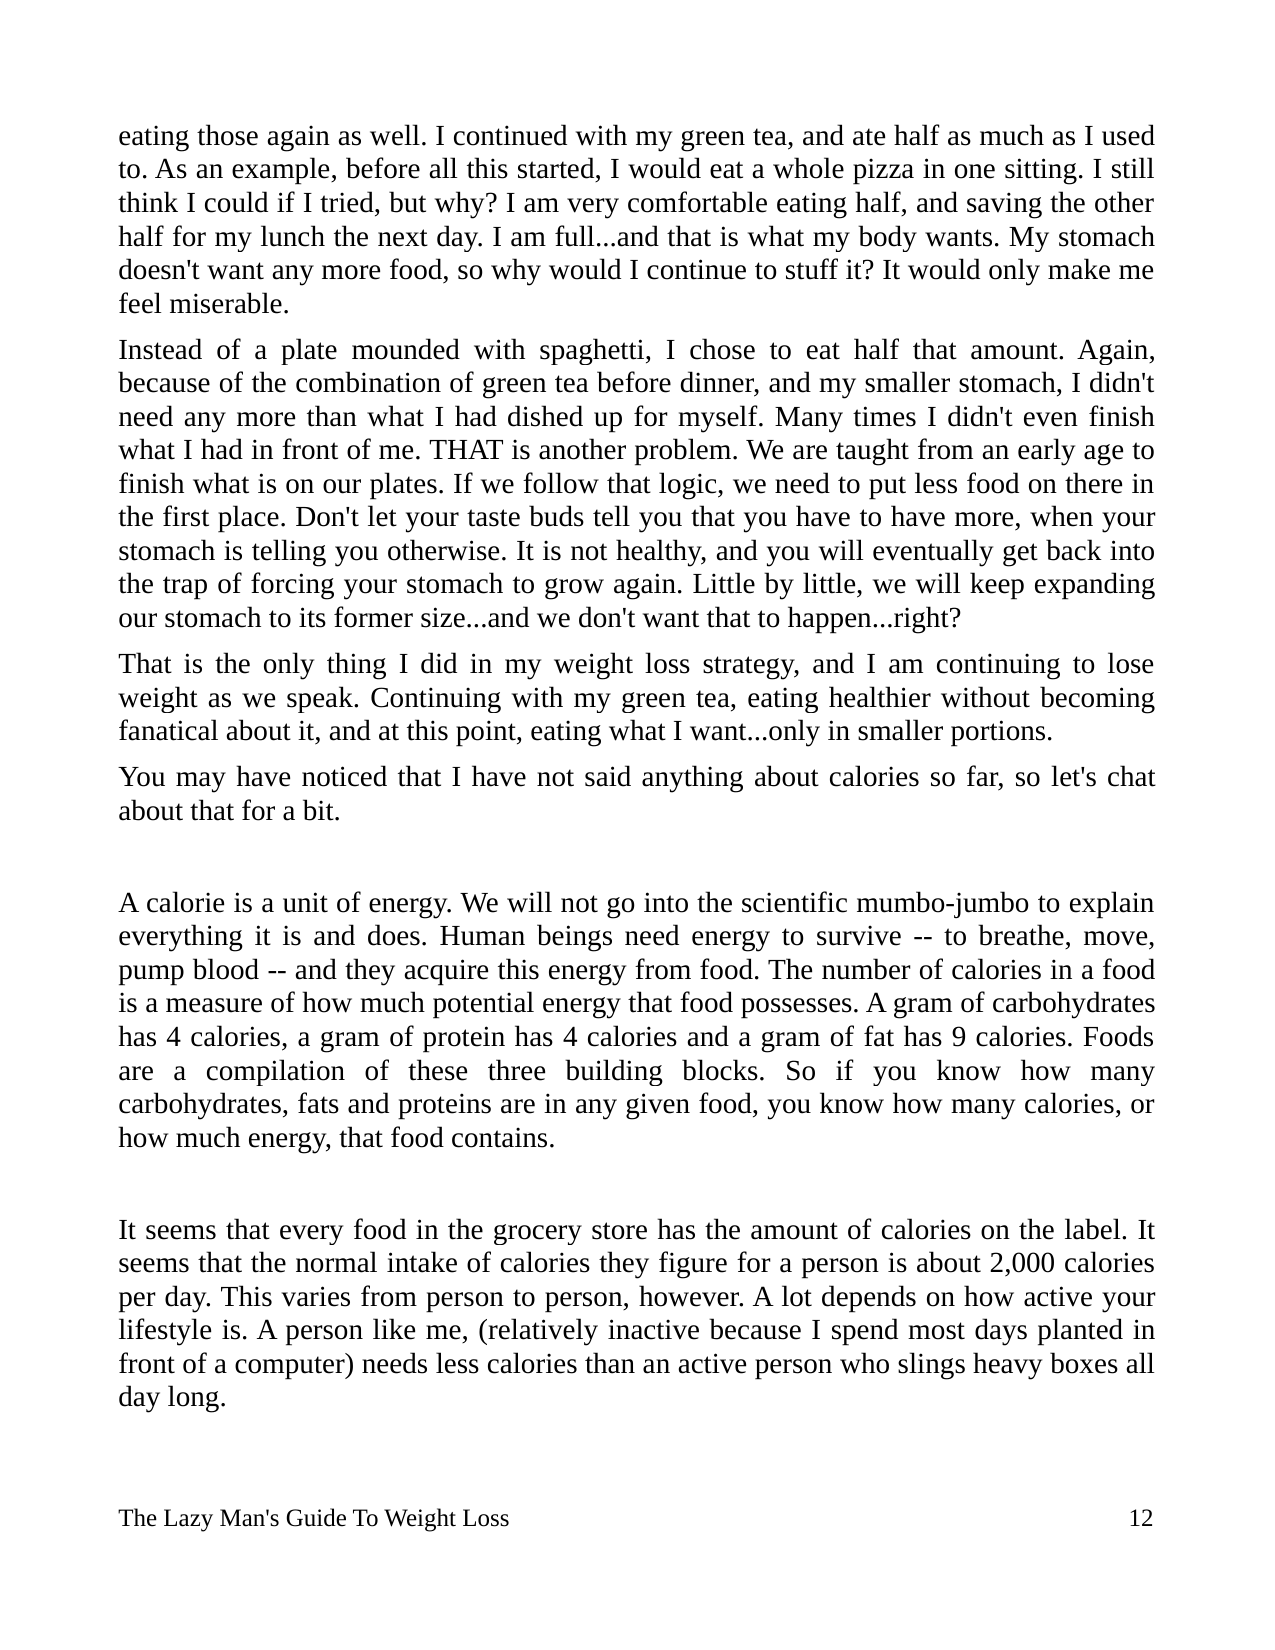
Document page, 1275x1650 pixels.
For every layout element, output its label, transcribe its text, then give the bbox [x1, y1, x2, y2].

text It seems that every food in the grocery store has the amount of calories on the label. It seems that the normal intake of calories they figure for a person is about 2,000 calories per day. This varies from person to person, however. A lot depends on how active your lifestyle is. A person like me, (relatively inactive because I spend most days planted in front of a computer) needs less calories than an active person who slings heavy boxes all day long. [118, 1212, 1157, 1413]
text Instead of a plate mounded with spaghetti, I chose to eat half that amount. Again, because of the combination of green tea before dinner, and my smaller stomach, I didn't need any more than what I had dished up for myself. Many times I didn't even finish what I had in front of me. THAT is another problem. We are taught from an early age to finish what is on our plates. If we follow that logic, we need to put less food on there in the first place. Don't let your taste buds tell you that you have to have more, when your stomach is telling you otherwise. It is not healthy, and you will eventually get back into the trap of forcing your stomach to grow again. Little by little, we will keep expanding our stomach to its former size...and we don't want that to happen...right? [118, 332, 1157, 634]
text You may have noticed that I have not said anything about calories so far, so let's chat about that for a bit. [118, 759, 1157, 826]
text That is the only thing I did in my weight loss strategy, and I am continuing to lose weight as we speak. Continuing with my green tea, eating healthier without becoming fanatical about it, and at this point, eating what I want...only in smaller portions. [118, 646, 1157, 747]
text A calorie is a unit of energy. We will not go into the scientific mumbo-jumbo to explain everything it is and does. Human beings need energy to survive -- to breathe, move, pump blood -- and they acquire this energy from food. The number of calories in a food is a measure of how much potential energy that food possesses. A gram of carbohydrates has 4 calories, a gram of protein has 4 calories and a gram of fat has 9 calories. Foods are a compilation of these three building blocks. So if you know how many carbohydrates, fats and proteins are in any given food, you know how many calories, or how much energy, that food contains. [118, 885, 1157, 1153]
text eating those again as well. I continued with my green tea, and ate half as much as I used to. As an example, before all this started, I would eat a whole pizza in one sitting. I still think I could if I tried, but why? I am very comfortable eating half, and saving the other half for my lunch the next day. I am full...and that is what my body wants. My stomach doesn't want any more food, so why would I continue to stuff it? It would only make me feel miserable. [118, 118, 1157, 319]
